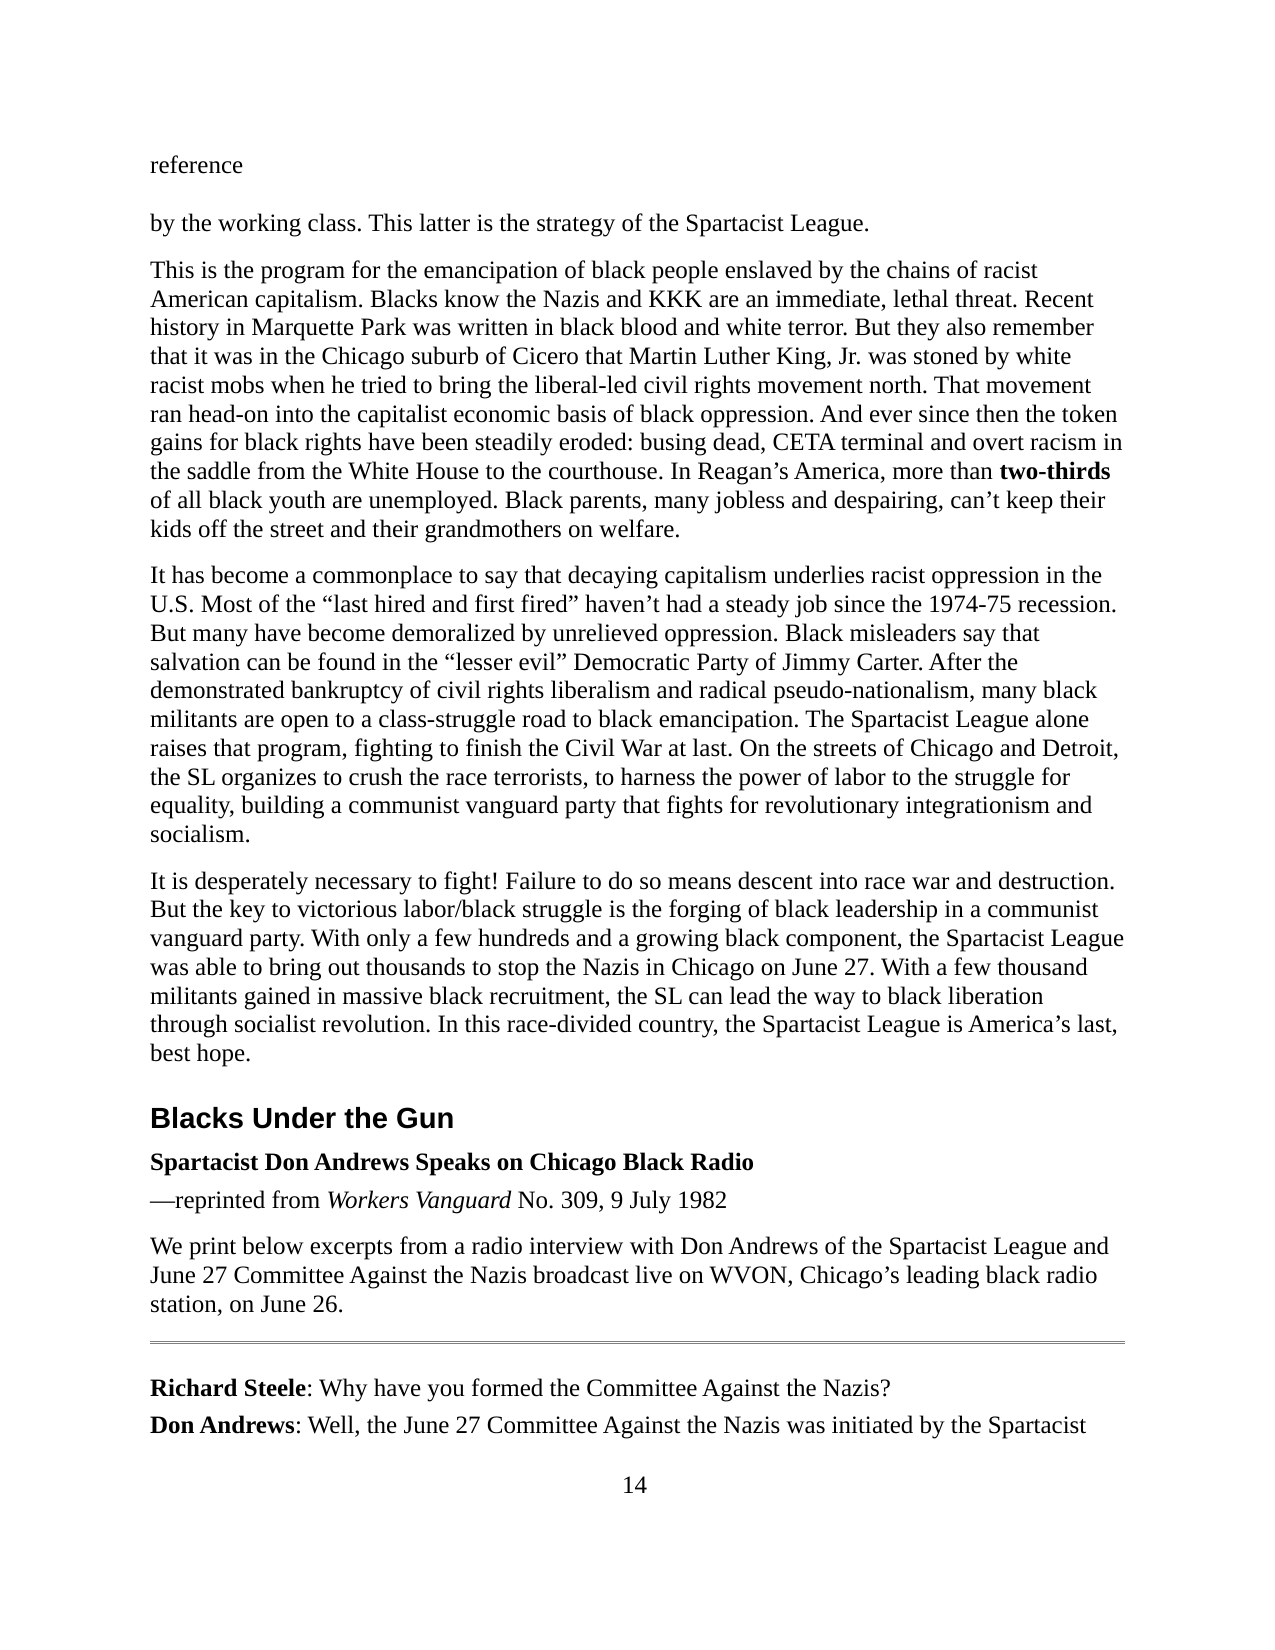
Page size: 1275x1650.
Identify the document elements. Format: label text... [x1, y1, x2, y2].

text Richard Steele: Why have you formed the Committee Against the Nazis? [150, 1373, 1125, 1401]
text This is the program for the emancipation of black people enslaved by the chains of racist American capitalism. Blacks know the Nazis and KKK are an immediate, lethal threat. Recent history in Marquette Park was written in black blood and white terror. But they also remember that it was in the Chicago suburb of Cicero that Martin Luther King, Jr. was stoned by white racist mobs when he tried to bring the liberal-led civil rights movement north. That movement ran head-on into the capitalist economic basis of black oppression. And ever since then the token gains for black rights have been steadily eroded: busing dead, CETA terminal and overt racism in the saddle from the White House to the courthouse. In Reagan’s America, more than two-thirds of all black youth are unemployed. Black parents, many jobless and despairing, can’t keep their kids off the street and their grandmothers on welfare. [150, 255, 1125, 542]
text —reprinted from Workers Vanguard No. 309, 9 July 1982 [150, 1185, 1125, 1213]
text It is desperately necessary to fight! Failure to do so means descent into race war and destruction. But the key to victorious labor/black struggle is the forging of black leadership in a communist vanguard party. With only a few hundreds and a growing black component, the Spartacist League was able to bring out thousands to stop the Nazis in Chicago on June 27. With a few thousand militants gained in massive black recruitment, the SL can lead the way to black liberation through socialist revolution. In this race-divided country, the Spartacist League is America’s last, best hope. [150, 866, 1125, 1067]
text We print below excerpts from a radio interview with Don Andrews of the Spartacist League and June 27 Committee Against the Nazis broadcast live on WVON, Chicago’s leading black radio station, on June 26. [150, 1231, 1125, 1318]
text Spartacist Don Andrews Speaks on Chicago Black Radio [150, 1147, 1125, 1176]
text It has become a commonplace to say that decaying capitalism underlies racist oppression in the U.S. Most of the “last hired and first fired” haven’t had a steady job since the 1974-75 recession. But many have become demoralized by unrelieved oppression. Black misleaders say that salvation can be found in the “lesser evil” Democratic Party of Jimmy Carter. After the demonstrated bankruptcy of civil rights liberalism and radical pseudo-nationalism, many black militants are open to a class-struggle road to black emancipation. The Spartacist League alone raises that program, fighting to finish the Civil War at last. On the streets of Chicago and Detroit, the SL organizes to crush the race terrorists, to harness the power of labor to the struggle for equality, building a communist vanguard party that fights for revolutionary integrationism and socialism. [150, 560, 1125, 848]
text Don Andrews: Well, the June 27 Committee Against the Nazis was initiated by the Spartacist [150, 1410, 1125, 1439]
text by the working class. This latter is the strategy of the Spartacist League. [150, 208, 1125, 237]
subtitle Blacks Under the Gun [150, 1101, 1125, 1134]
